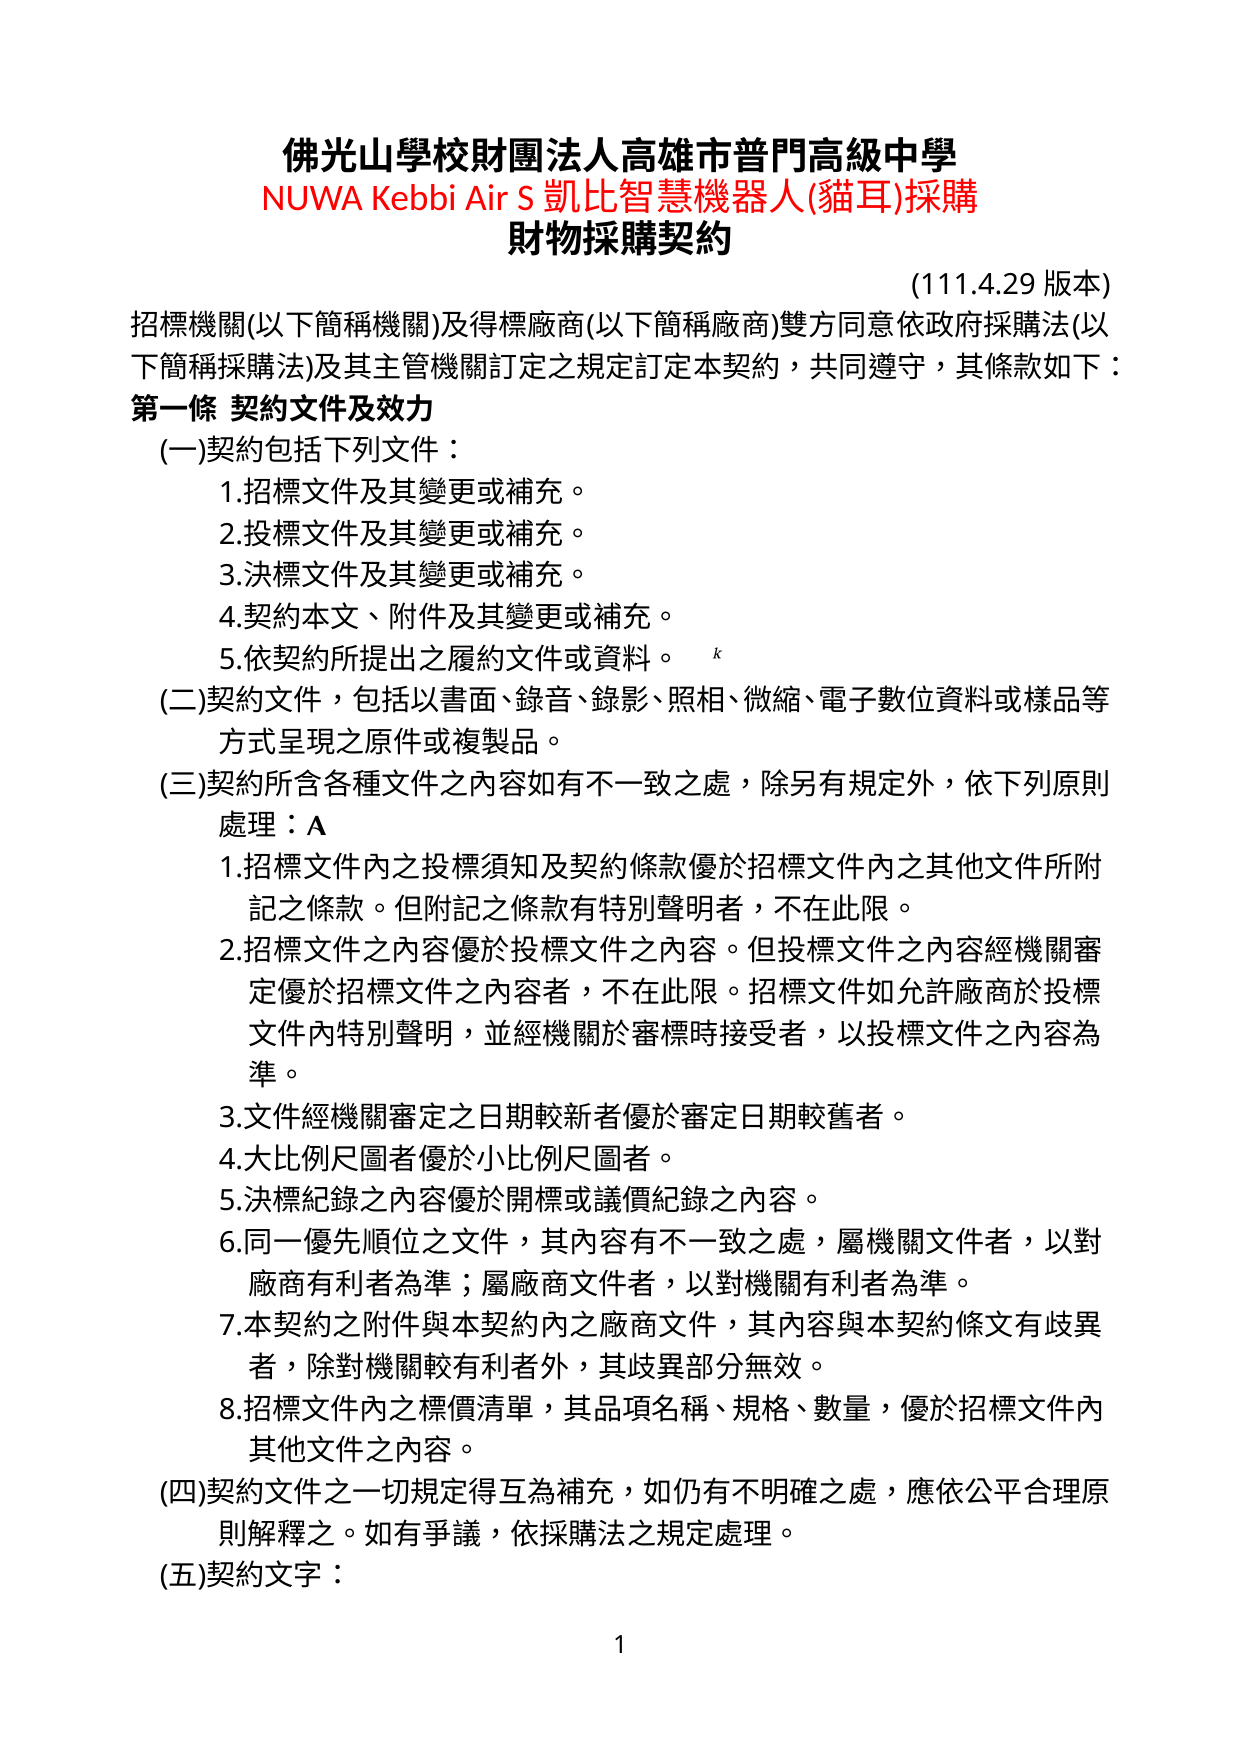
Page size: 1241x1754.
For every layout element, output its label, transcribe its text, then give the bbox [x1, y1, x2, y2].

text 4.大比例尺圖者優於小比例尺圖者。 [218, 1136, 1104, 1177]
text 2.招標文件之內容優於投標文件之內容。但投標文件之內容經機關審定優於招標文件之內容者，不在此限。招標文件如允許廠商於投標文件內特別聲明，並經機關於審標時接受者，以投標文件之內容為準。 [218, 927, 1104, 1094]
text (四)契約文件之一切規定得互為補充，如仍有不明確之處，應依公平合理原則解釋之。如有爭議，依採購法之規定處理。 [159, 1469, 1110, 1552]
text 第一條 契約文件及效力 [130, 386, 1110, 427]
text 1.招標文件及其變更或補充。 [218, 469, 1104, 511]
text 6.同一優先順位之文件，其內容有不一致之處，屬機關文件者，以對廠商有利者為準；屬廠商文件者，以對機關有利者為準。 [218, 1219, 1104, 1302]
text 8.招標文件內之標價清單，其品項名稱、規格、數量，優於招標文件內其他文件之內容。 [218, 1386, 1104, 1469]
text 佛光山學校財團法人高雄市普門高級中學 [130, 136, 1110, 177]
text (一)契約包括下列文件： [159, 427, 1110, 469]
text (五)契約文字： [159, 1552, 1110, 1594]
text (二)契約文件，包括以書面、錄音、錄影、照相、微縮、電子數位資料或樣品等方式呈現之原件或複製品。 [159, 677, 1110, 761]
text (111.4.29 版本) [130, 261, 1110, 302]
text 4.契約本文、附件及其變更或補充。 [218, 594, 1104, 636]
text 2.投標文件及其變更或補充。 [218, 511, 1104, 552]
text 招標機關(以下簡稱機關)及得標廠商(以下簡稱廠商)雙方同意依政府採購法(以下簡稱採購法)及其主管機關訂定之規定訂定本契約，共同遵守，其條款如下： [130, 302, 1110, 386]
text 3.決標文件及其變更或補充。 [218, 552, 1104, 594]
text 7.本契約之附件與本契約內之廠商文件，其內容與本契約條文有歧異者，除對機關較有利者外，其歧異部分無效。 [218, 1302, 1104, 1386]
text NUWA Kebbi Air S 凱比智慧機器人(貓耳)採購 財物採購契約 [130, 177, 1110, 261]
text 3.文件經機關審定之日期較新者優於審定日期較舊者。 [218, 1094, 1104, 1136]
text 1.招標文件內之投標須知及契約條款優於招標文件內之其他文件所附記之條款。但附記之條款有特別聲明者，不在此限。 [218, 844, 1104, 927]
text 5.決標紀錄之內容優於開標或議價紀錄之內容。 [218, 1177, 1104, 1219]
text (三)契約所含各種文件之內容如有不一致之處，除另有規定外，依下列原則處理： [159, 761, 1110, 844]
text 5.依契約所提出之履約文件或資料。 [218, 636, 1104, 677]
